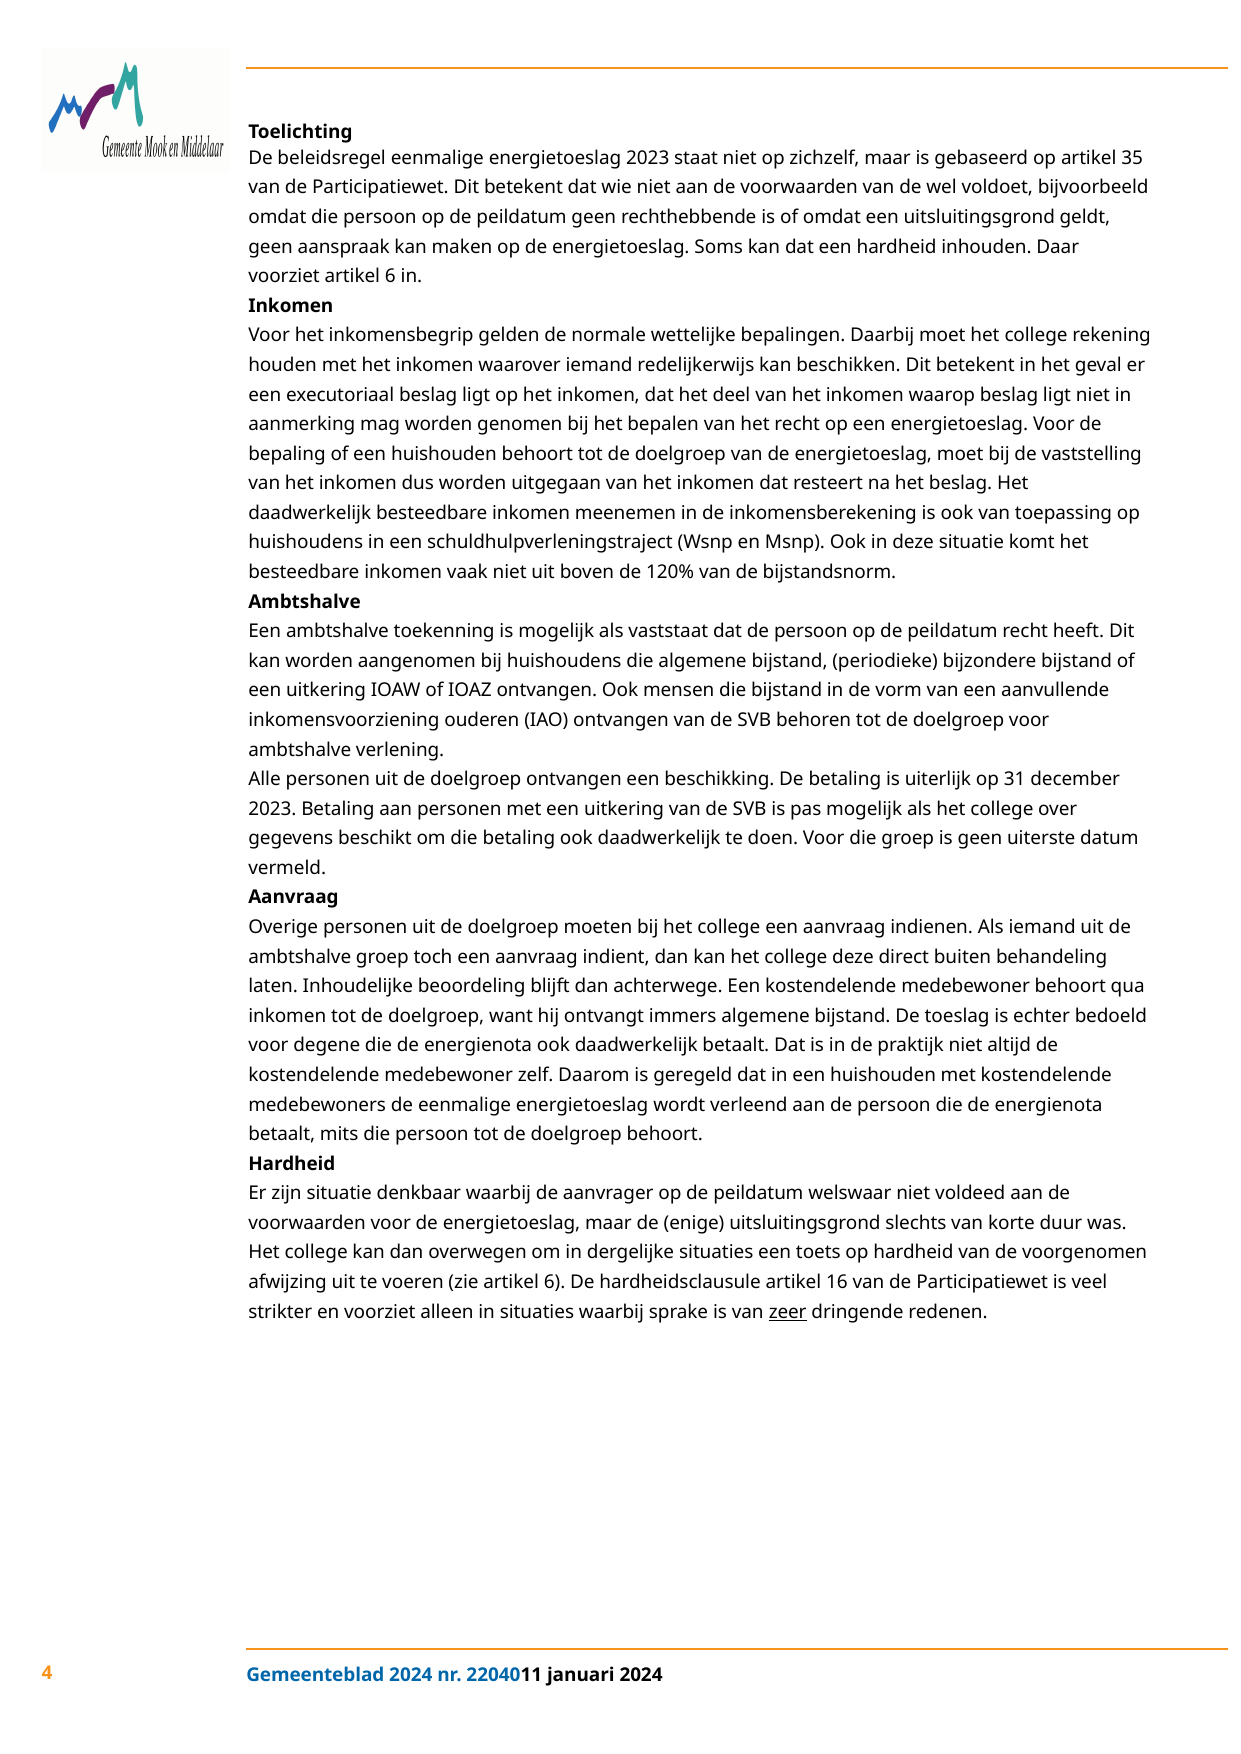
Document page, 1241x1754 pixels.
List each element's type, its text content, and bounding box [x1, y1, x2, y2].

text Toelichting [248, 116, 1152, 144]
text Inkomen [248, 292, 1152, 318]
text Voor het inkomensbegrip gelden de normale wettelijke bepalingen. Daarbij moet het college rekening houden met het inkomen waarover iemand redelijkerwijs kan beschikken. Dit betekent in het geval er een executoriaal beslag ligt op het inkomen, dat het deel van het inkomen waarop beslag ligt niet in aanmerking mag worden genomen bij het bepalen van het recht op een energietoeslag. Voor de bepaling of een huishouden behoort tot de doelgroep van de energietoeslag, moet bij de vaststelling van het inkomen dus worden uitgegaan van het inkomen dat resteert na het beslag. Het daadwerkelijk besteedbare inkomen meenemen in de inkomensberekening is ook van toepassing op huishoudens in een schuldhulpverleningstraject (Wsnp en Msnp). Ook in deze situatie komt het besteedbare inkomen vaak niet uit boven de 120% van de bijstandsnorm. [248, 322, 1152, 584]
text Er zijn situatie denkbaar waarbij de aanvrager op de peildatum welswaar niet voldeed aan de voorwaarden voor de energietoeslag, maar de (enige) uitsluitingsgrond slechts van korte duur was. Het college kan dan overwegen om in dergelijke situaties een toets op hardheid van de voorgenomen afwijzing uit te voeren (zie artikel 6). De hardheidsclausule artikel 16 van de Participatiewet is veel strikter en voorziet alleen in situaties waarbij sprake is van zeer dringende redenen. [248, 1179, 1152, 1324]
picture [41, 47, 231, 172]
text Overige personen uit de doelgroep moeten bij het college een aanvraag indienen. Als iemand uit de ambtshalve groep toch een aanvraag indient, dan kan het college deze direct buiten behandeling laten. Inhoudelijke beoordeling blijft dan achterwege. Een kostendelende medebewoner behoort qua inkomen tot de doelgroep, want hij ontvangt immers algemene bijstand. De toeslag is echter bedoeld voor degene die de energienota ook daadwerkelijk betaalt. Dat is in de praktijk niet altijd de kostendelende medebewoner zelf. Daarom is geregeld dat in een huishouden met kostendelende medebewoners de eenmalige energietoeslag wordt verleend aan de persoon die de energienota betaalt, mits die persoon tot de doelgroep behoort. [248, 913, 1152, 1146]
text Een ambtshalve toekenning is mogelijk als vaststaat dat de persoon op de peildatum recht heeft. Dit kan worden aangenomen bij huishoudens die algemene bijstand, (periodieke) bijzondere bijstand of een uitkering IOAW of IOAZ ontvangen. Ook mensen die bijstand in de vorm van een aanvullende inkomensvoorziening ouderen (IAO) ontvangen van de SVB behoren tot de doelgroep voor ambtshalve verlening. [248, 617, 1152, 762]
text Aanvraag [248, 884, 1152, 909]
text Ambtshalve [248, 588, 1152, 614]
text Hardheid [248, 1150, 1152, 1176]
text De beleidsregel eenmalige energietoeslag 2023 staat niet op zichzelf, maar is gebaseerd op artikel 35 van de Participatiewet. Dit betekent dat wie niet aan de voorwaarden van de wel voldoet, bijvoorbeeld omdat die persoon op de peildatum geen rechthebbende is of omdat een uitsluitingsgrond geldt, geen aanspraak kan maken op de energietoeslag. Soms kan dat een hardheid inhouden. Daar voorziet artikel 6 in. [248, 144, 1152, 288]
text Alle personen uit de doelgroep ontvangen een beschikking. De betaling is uiterlijk op 31 december 2023. Betaling aan personen met een uitkering van de SVB is pas mogelijk als het college over gegevens beschikt om die betaling ook daadwerkelijk te doen. Voor die groep is geen uiterste datum vermeld. [248, 765, 1152, 880]
